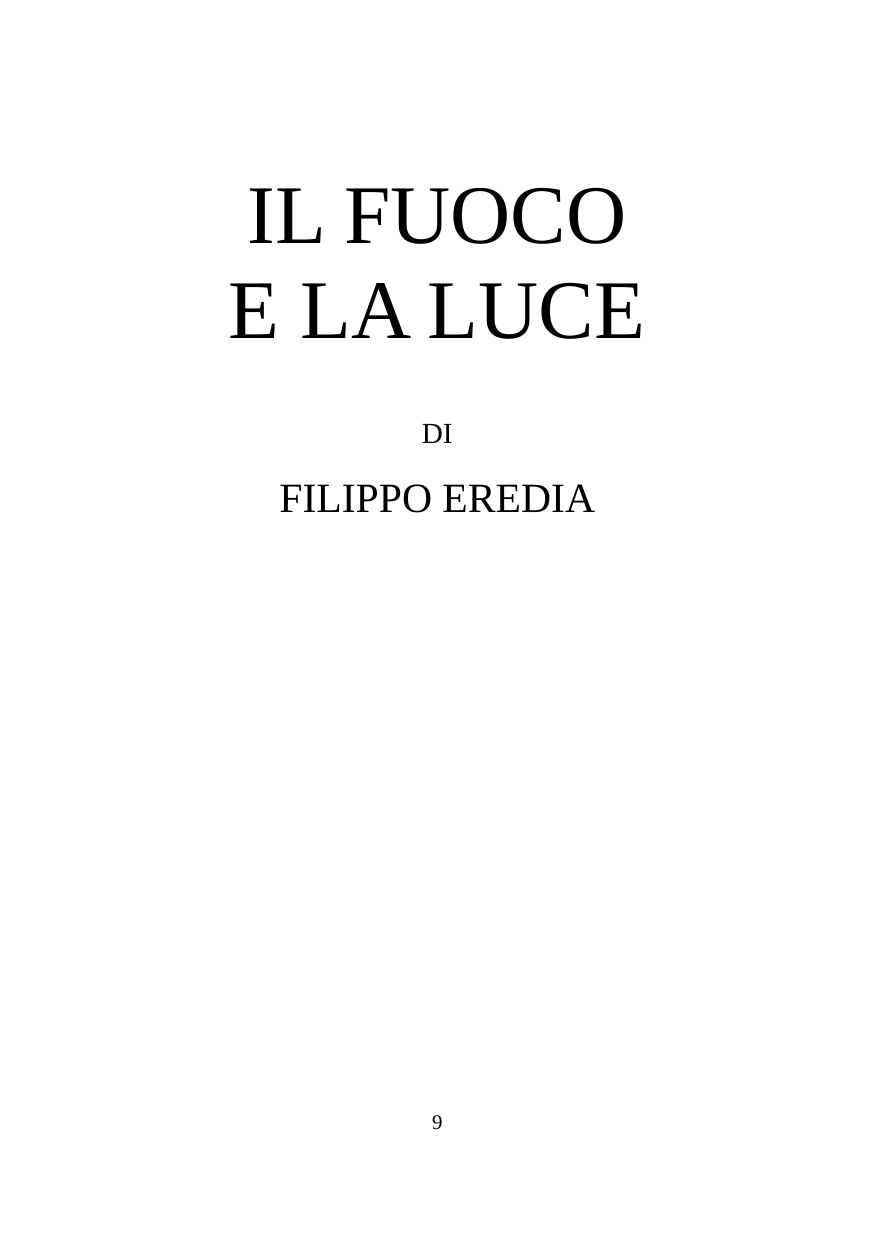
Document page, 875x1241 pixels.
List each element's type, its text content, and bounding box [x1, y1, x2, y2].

text DI FILIPPO EREDIA [106, 416, 768, 521]
text IL FUOCO E LA LUCE [106, 165, 768, 357]
